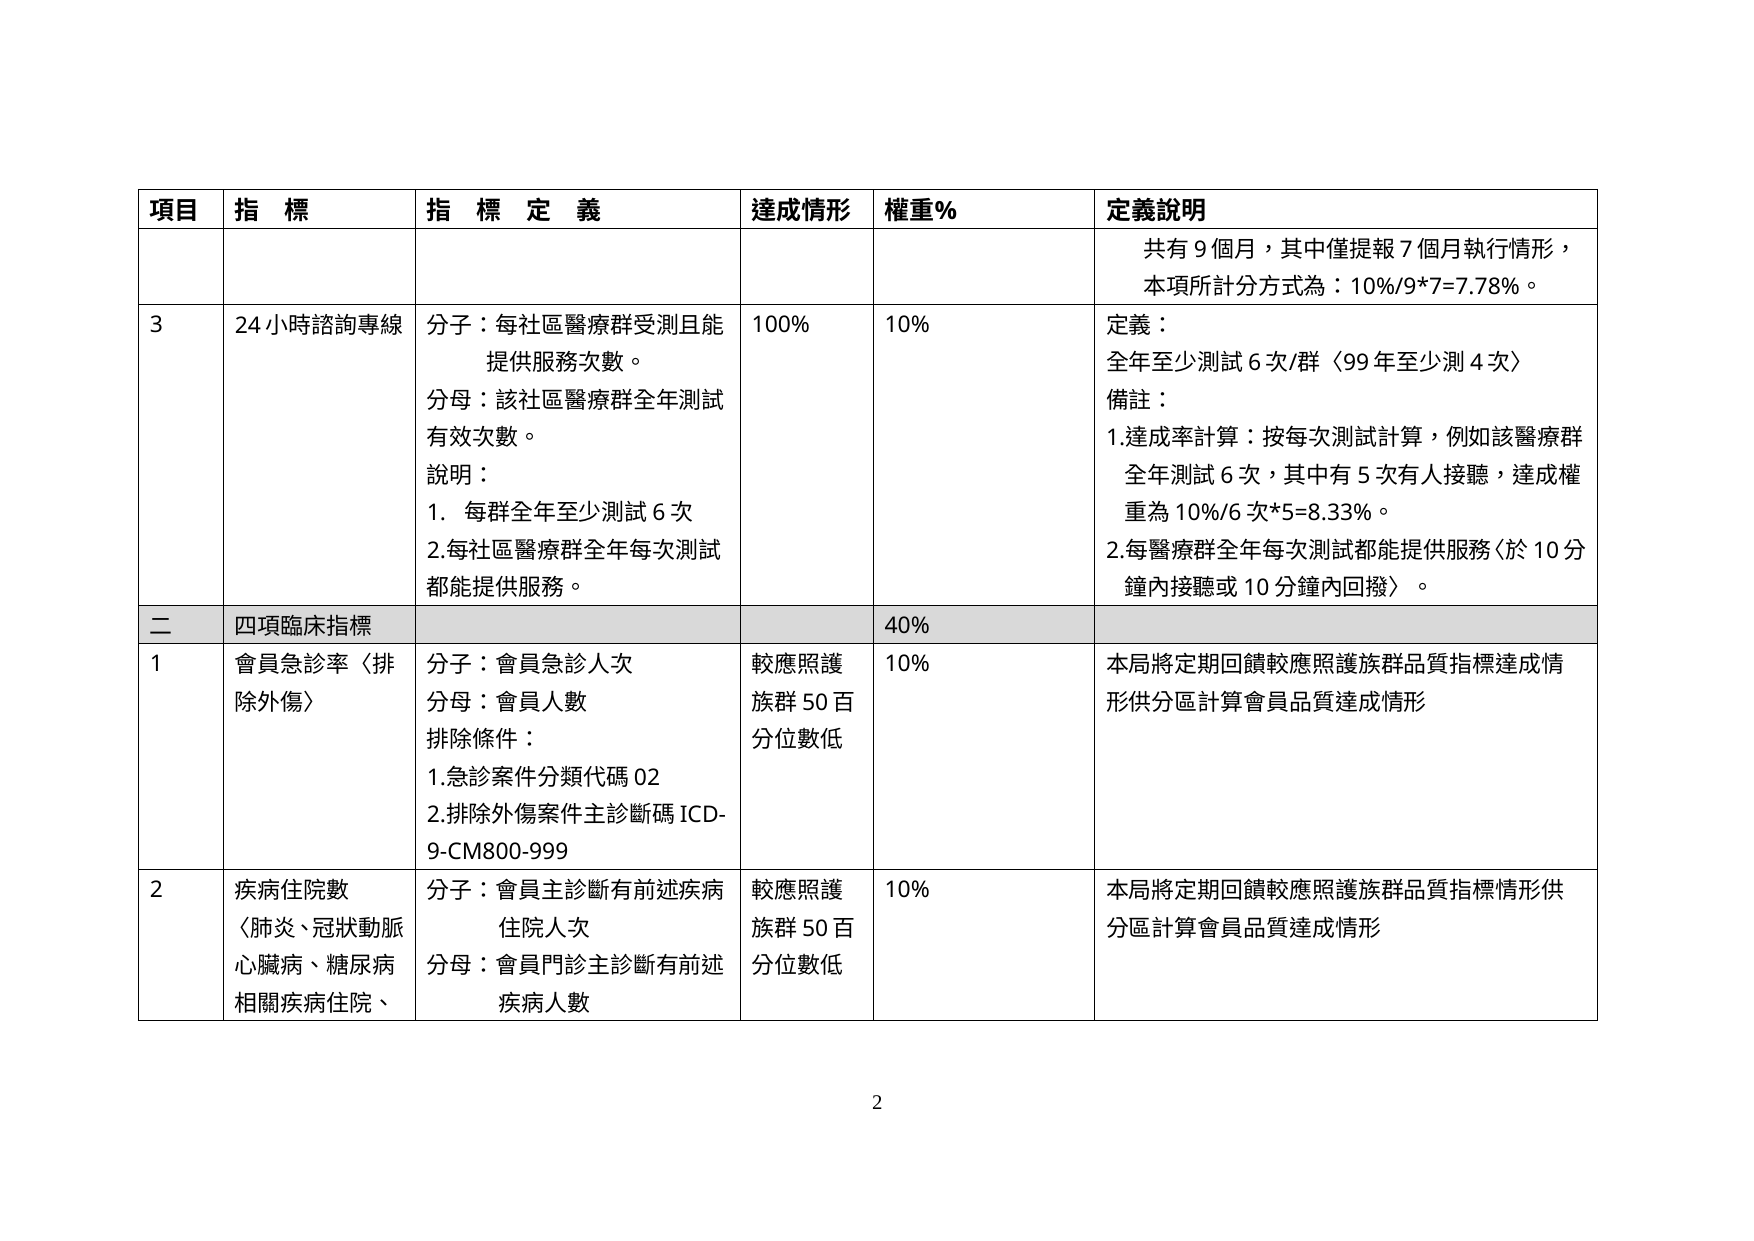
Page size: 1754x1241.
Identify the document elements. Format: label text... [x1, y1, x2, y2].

table_header 定義說明 [1095, 190, 1597, 227]
table_cell 分子：會員急診人次 分母：會員人數 排除條件： 1.急診案件分類代碼02 2.排除外傷案件主診斷碼ICD-9-CM800-999 [416, 644, 740, 869]
table_cell 40% [874, 606, 1094, 643]
table_cell 10% [874, 305, 1094, 604]
table_cell 較應照護族群50百分位數低 [741, 870, 873, 1020]
table_cell 疾病住院數 〈肺炎、冠狀動脈心臟病、糖尿病相關疾病住院、 [224, 870, 415, 1020]
table_cell 本局將定期回饋較應照護族群品質指標達成情形供分區計算會員品質達成情形 [1095, 644, 1597, 869]
table_cell 共有9個月，其中僅提報7個月執行情形，本項所計分方式為：10%/9*7=7.78%。 [1095, 229, 1597, 303]
table_cell [741, 229, 873, 303]
table_cell [1095, 606, 1597, 643]
table_cell 二 [139, 606, 223, 643]
table_cell 10% [874, 644, 1094, 869]
table_header 項目 [139, 190, 223, 227]
table_cell 較應照護族群50百分位數低 [741, 644, 873, 869]
table_cell 分子：每社區醫療群受測且能提供服務次數。 分母：該社區醫療群全年測試有效次數。 說明： 每群全年至少測試6次 2.每社區醫療群全年每次測試都能提供服務。 [416, 305, 740, 604]
table_cell [224, 229, 415, 303]
table_cell [741, 606, 873, 643]
table_cell 2 [139, 870, 223, 1020]
table_cell 3 [139, 305, 223, 604]
table_cell 定義： 全年至少測試6次/群〈99年至少測4次〉 備註： 1.達成率計算：按每次測試計算，例如該醫療群全年測試6次，其中有5次有人接聽，達成權重為10%/6次*5=8.33%。 2.每醫療群全年每次測試都能提供服務〈於10分鐘內接聽或10分鐘內回撥〉。 [1095, 305, 1597, 604]
table_header 達成情形 [741, 190, 873, 227]
table_cell [139, 229, 223, 303]
table_cell [874, 229, 1094, 303]
table_header 指 標 定 義 [416, 190, 740, 227]
table_cell 四項臨床指標 [224, 606, 415, 643]
table_header 權重% [874, 190, 1094, 227]
table_cell 分子：會員主診斷有前述疾病住院人次 分母：會員門診主診斷有前述疾病人數 [416, 870, 740, 1020]
table_cell [416, 606, 740, 643]
table_cell 會員急診率〈排除外傷〉 [224, 644, 415, 869]
table_cell 100% [741, 305, 873, 604]
table_cell 1 [139, 644, 223, 869]
table_header 指 標 [224, 190, 415, 227]
table_cell 24小時諮詢專線 [224, 305, 415, 604]
table_cell 10% [874, 870, 1094, 1020]
table_cell [416, 229, 740, 303]
table_cell 本局將定期回饋較應照護族群品質指標情形供分區計算會員品質達成情形 [1095, 870, 1597, 1020]
